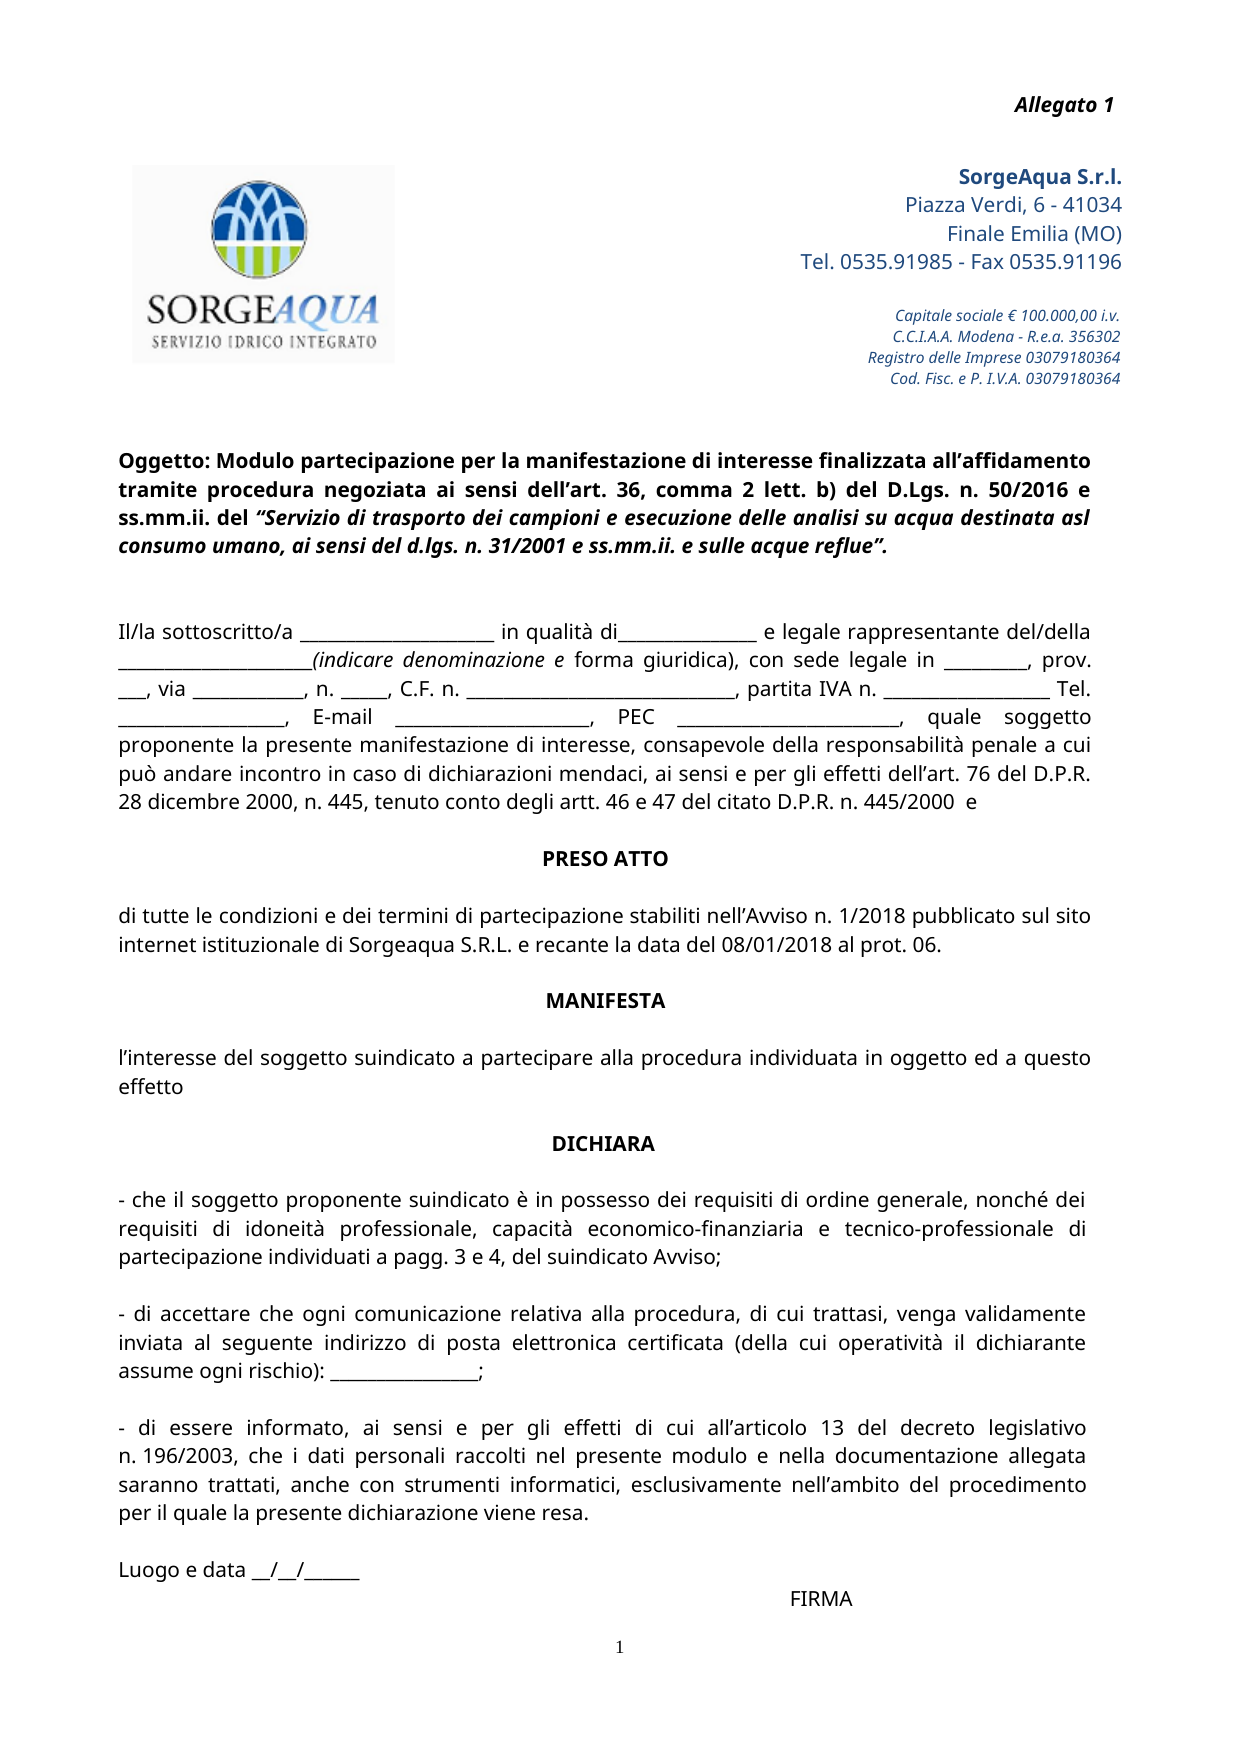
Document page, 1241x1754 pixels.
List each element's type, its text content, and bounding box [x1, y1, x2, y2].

text l’interesse del soggetto suindicato a partecipare alla procedura individuata in oggetto ed a questo effetto [118, 1043, 1093, 1100]
text C.C.I.A.A. Modena - R.e.a. 356302 [395, 326, 1122, 347]
text SorgeAqua S.r.l. [118, 162, 1122, 191]
text Il/la sottoscritto/a _____________________ in qualità di_______________ e legale rappresentante del/della _____________________(indicare denominazione e forma giuridica), con sede legale in _________, prov. ___, via ____________, n. _____, C.F. n. _____________________________, partita IVA n. __________________ Tel. __________________, E-mail _____________________, PEC ________________________, quale soggetto proponente la presente manifestazione di interesse, consapevole della responsabilità penale a cui può andare incontro in caso di dichiarazioni mendaci, ai sensi e per gli effetti dell’art. 76 del D.P.R. 28 dicembre 2000, n. 445, tenuto conto degli artt. 46 e 47 del citato D.P.R. n. 445/2000 e [118, 617, 1093, 816]
text Oggetto: Modulo partecipazione per la manifestazione di interesse finalizzata all’affidamento tramite procedura negoziata ai sensi dell’art. 36, comma 2 lett. b) del D.Lgs. n. 50/2016 e ss.mm.ii. del “Servizio di trasporto dei campioni e esecuzione delle analisi su acqua destinata asl consumo umano, ai sensi del d.lgs. n. 31/2001 e ss.mm.ii. e sulle acque reflue”. [118, 446, 1093, 560]
text Allegato 1 [118, 90, 1122, 118]
text Piazza Verdi, 6 - 41034 [395, 191, 1122, 219]
text FIRMA [118, 1584, 1181, 1612]
list - che il soggetto proponente suindicato è in possesso dei requisiti di ordine generale, nonché dei requisiti di idoneità professionale, capacità economico-finanziaria e tecnico-professionale di partecipazione individuati a pagg. 3 e 4, del suindicato Avviso; [118, 1186, 1088, 1271]
text di tutte le condizioni e dei termini di partecipazione stabiliti nell’Avviso n. 1/2018 pubblicato sul sito internet istituzionale di Sorgeaqua S.R.L. e recante la data del 08/01/2018 al prot. 06. [118, 901, 1092, 958]
text Luogo e data __/__/______ [118, 1555, 1122, 1584]
text Finale Emilia (MO) [395, 219, 1122, 247]
text Cod. Fisc. e P. I.V.A. 03079180364 [472, 368, 1122, 389]
text Registro delle Imprese 03079180364 [118, 347, 1122, 368]
text MANIFESTA [118, 987, 1093, 1015]
text DICHIARA [118, 1129, 1088, 1157]
text [118, 219, 132, 247]
list - di essere informato, ai sensi e per gli effetti di cui all’articolo 13 del decreto legislativo n. 196/2003, che i dati personali raccolti nel presente modulo e nella documentazione allegata saranno trattati, anche con strumenti informatici, esclusivamente nell’ambito del procedimento per il quale la presente dichiarazione viene resa. [118, 1413, 1088, 1527]
text Tel. 0535.91985 - Fax 0535.91196 [395, 247, 1122, 276]
list - di accettare che ogni comunicazione relativa alla procedura, di cui trattasi, venga validamente inviata al seguente indirizzo di posta elettronica certificata (della cui operatività il dichiarante assume ogni rischio): ________________; [118, 1299, 1088, 1385]
text Capitale sociale € 100.000,00 i.v. [395, 304, 1122, 326]
text PRESO ATTO [118, 844, 1092, 873]
